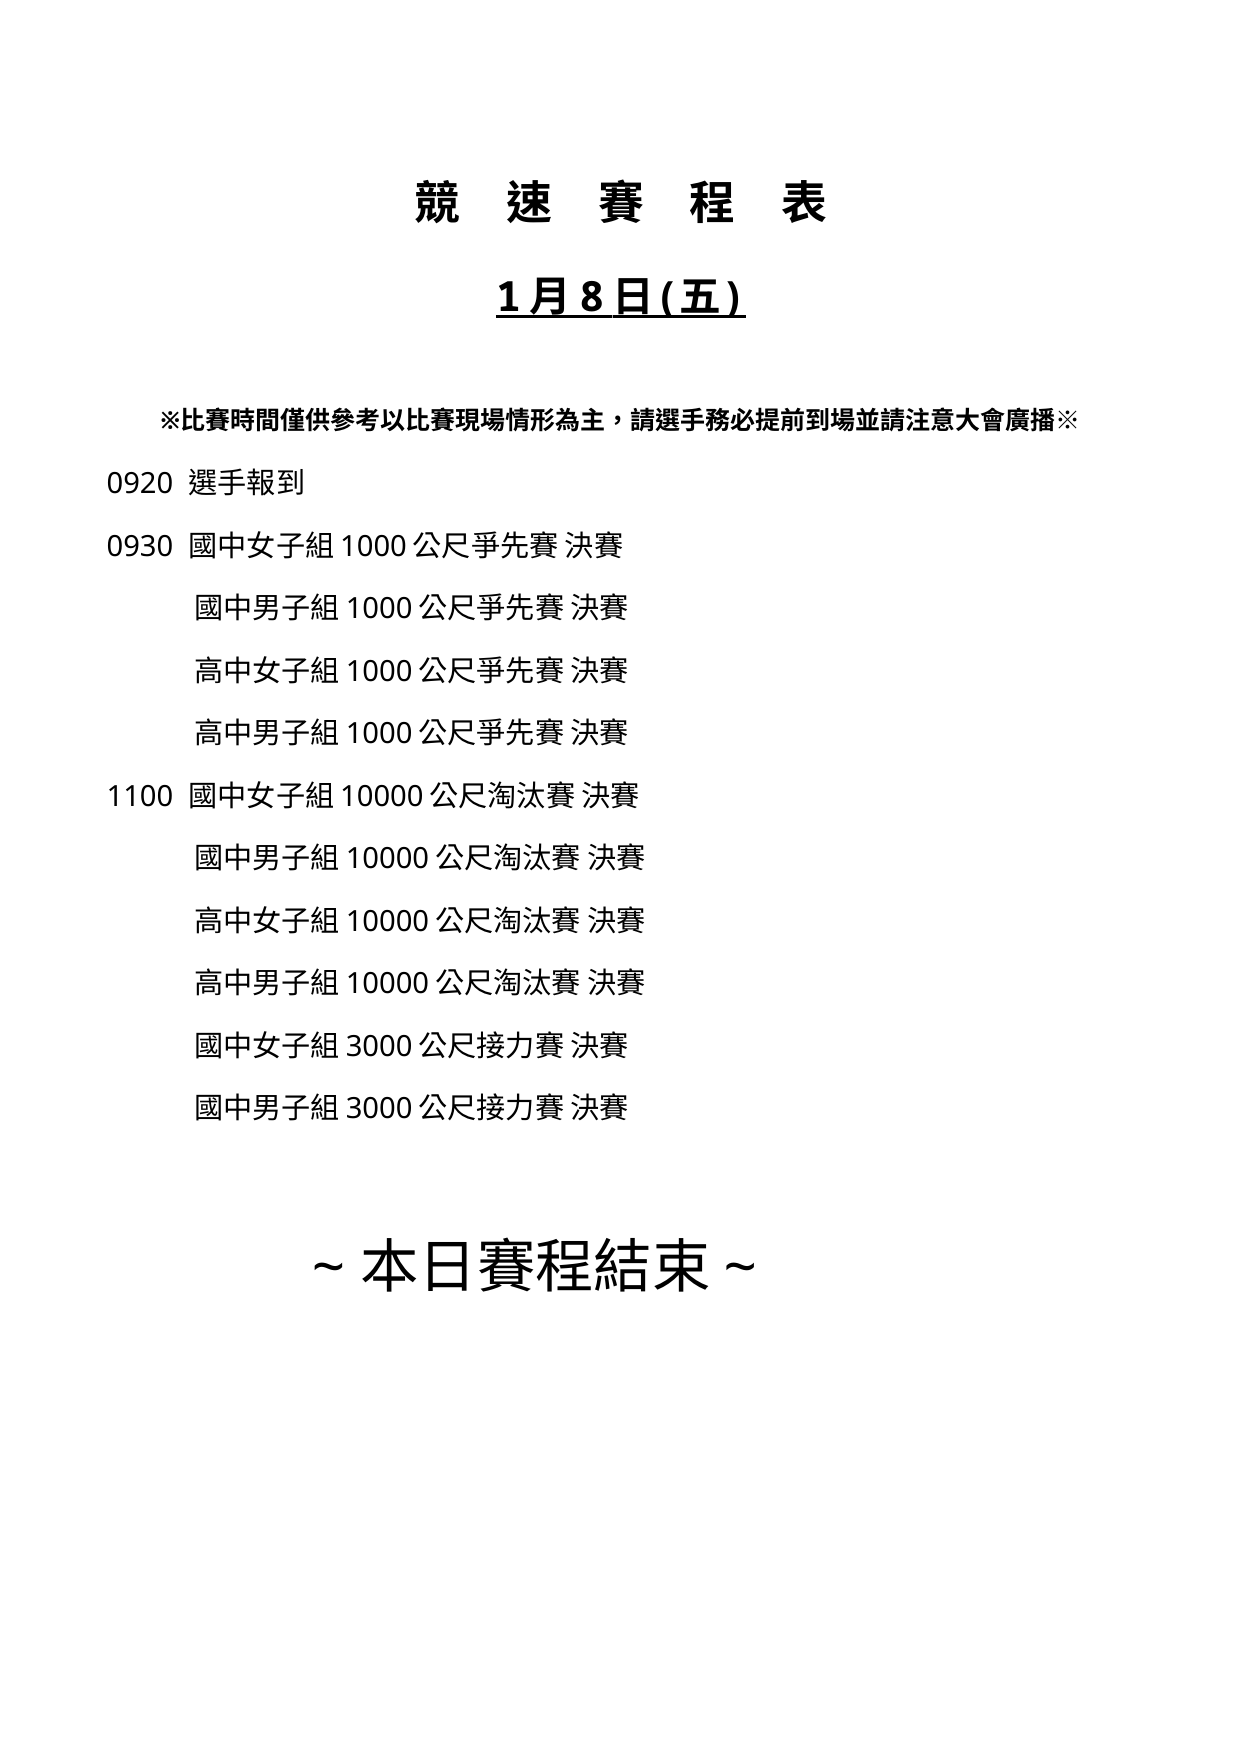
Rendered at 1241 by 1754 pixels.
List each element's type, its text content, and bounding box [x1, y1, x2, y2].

text 國中男子組10000公尺淘汰賽 決賽 [106, 814, 1134, 877]
text ※比賽時間僅供參考以比賽現場情形為主，請選手務必提前到場並請注意大會廣播※ [106, 377, 1134, 439]
text ~ 本日賽程結束 ~ [106, 1189, 1134, 1314]
text 高中男子組1000公尺爭先賽 決賽 [106, 689, 1134, 752]
text 1100 國中女子組10000公尺淘汰賽 決賽 [106, 752, 1134, 814]
text 國中女子組3000公尺接力賽 決賽 [106, 1002, 1134, 1064]
text 高中男子組10000公尺淘汰賽 決賽 [106, 939, 1134, 1002]
text 競 速 賽 程 表 [108, 127, 1134, 252]
text 高中女子組10000公尺淘汰賽 決賽 [106, 877, 1134, 939]
text 國中男子組3000公尺接力賽 決賽 [106, 1064, 1134, 1127]
text 0930 國中女子組1000公尺爭先賽 決賽 [106, 502, 1134, 564]
text 0920 選手報到 [106, 439, 1134, 502]
text 國中男子組1000公尺爭先賽 決賽 [106, 564, 1134, 627]
text 高中女子組1000公尺爭先賽 決賽 [106, 627, 1134, 689]
text 1月8日(五) [107, 252, 1134, 314]
